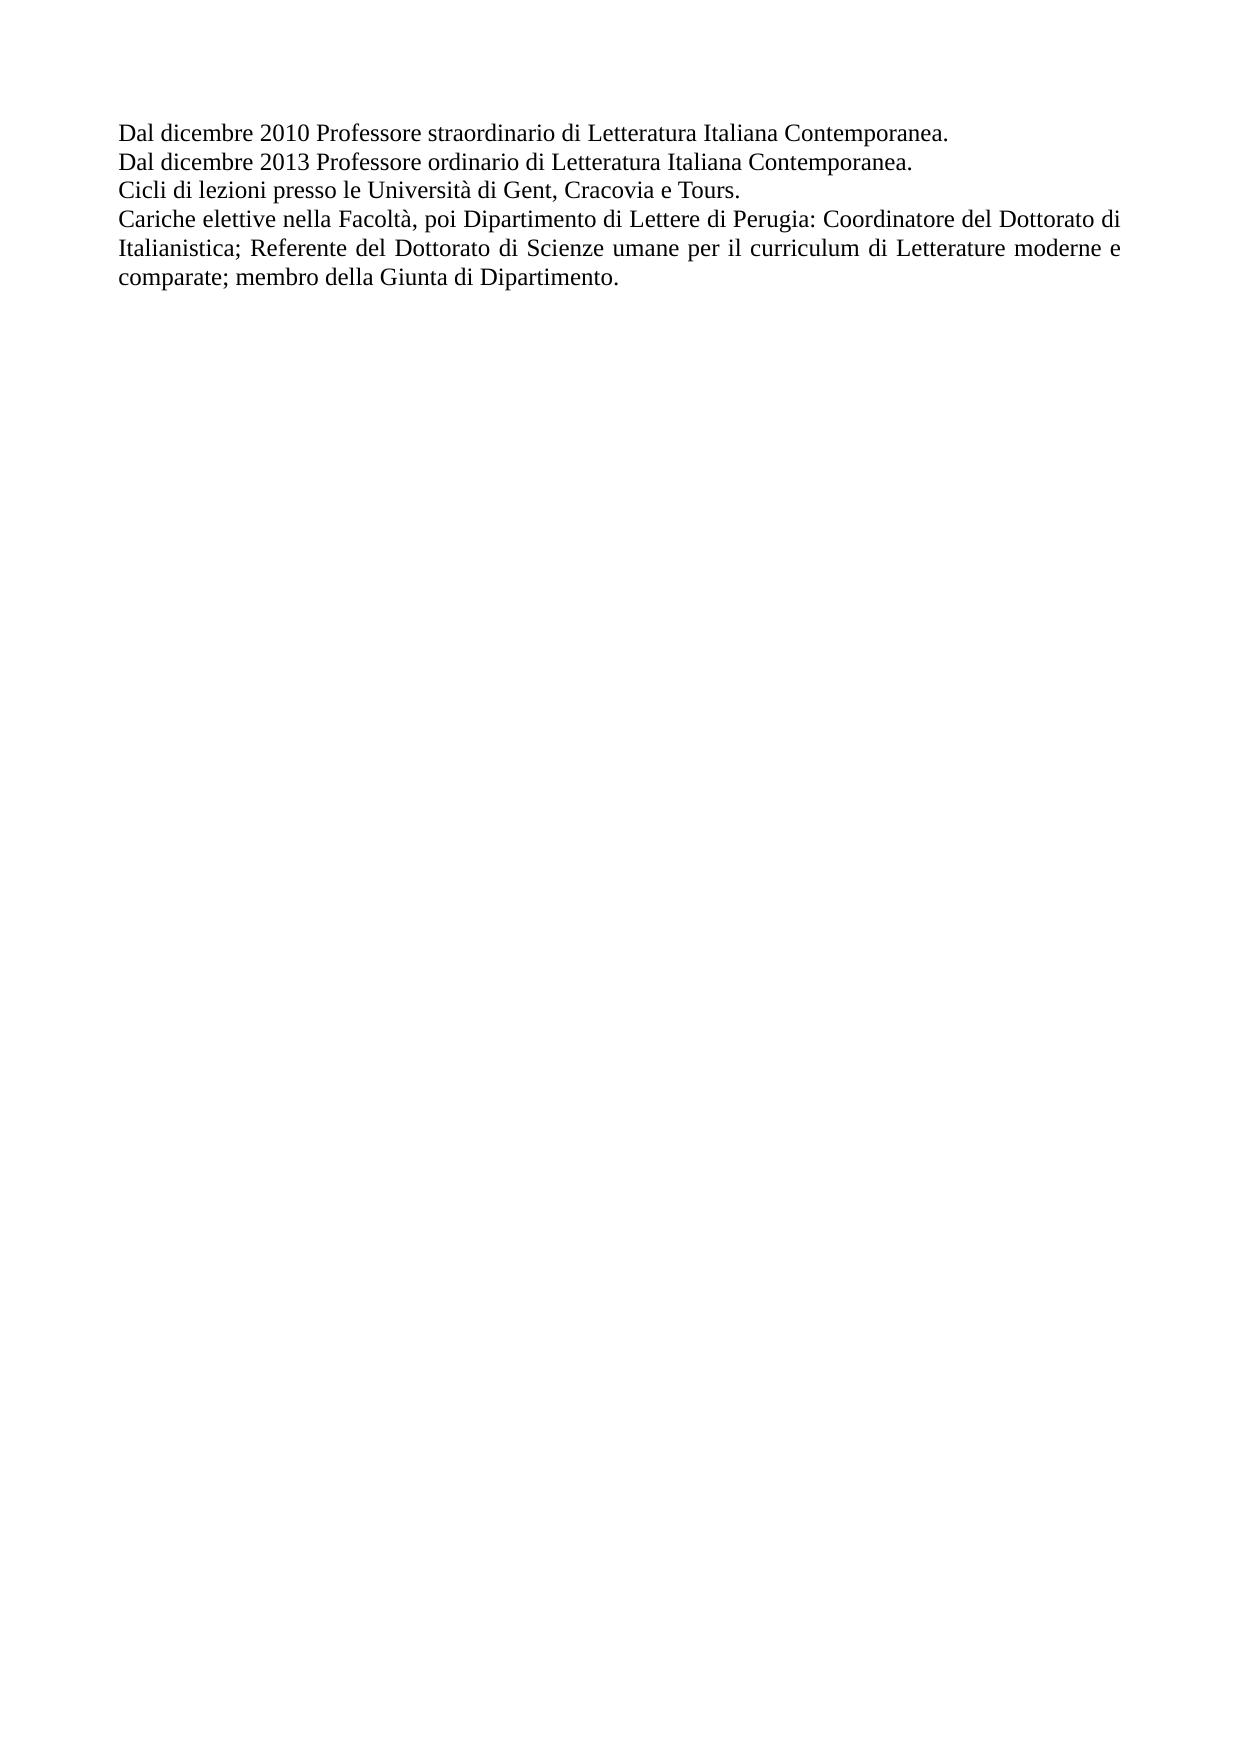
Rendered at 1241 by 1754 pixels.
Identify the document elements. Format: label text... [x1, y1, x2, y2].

text Cicli di lezioni presso le Università di Gent, Cracovia e Tours. [118, 176, 1122, 204]
text Cariche elettive nella Facoltà, poi Dipartimento di Lettere di Perugia: Coordinatore del Dottorato di Italianistica; Referente del Dottorato di Scienze umane per il curriculum di Letterature moderne e comparate; membro della Giunta di Dipartimento. [118, 204, 1122, 291]
text Dal dicembre 2013 Professore ordinario di Letteratura Italiana Contemporanea. [118, 147, 1122, 176]
text Dal dicembre 2010 Professore straordinario di Letteratura Italiana Contemporanea. [118, 118, 1122, 147]
